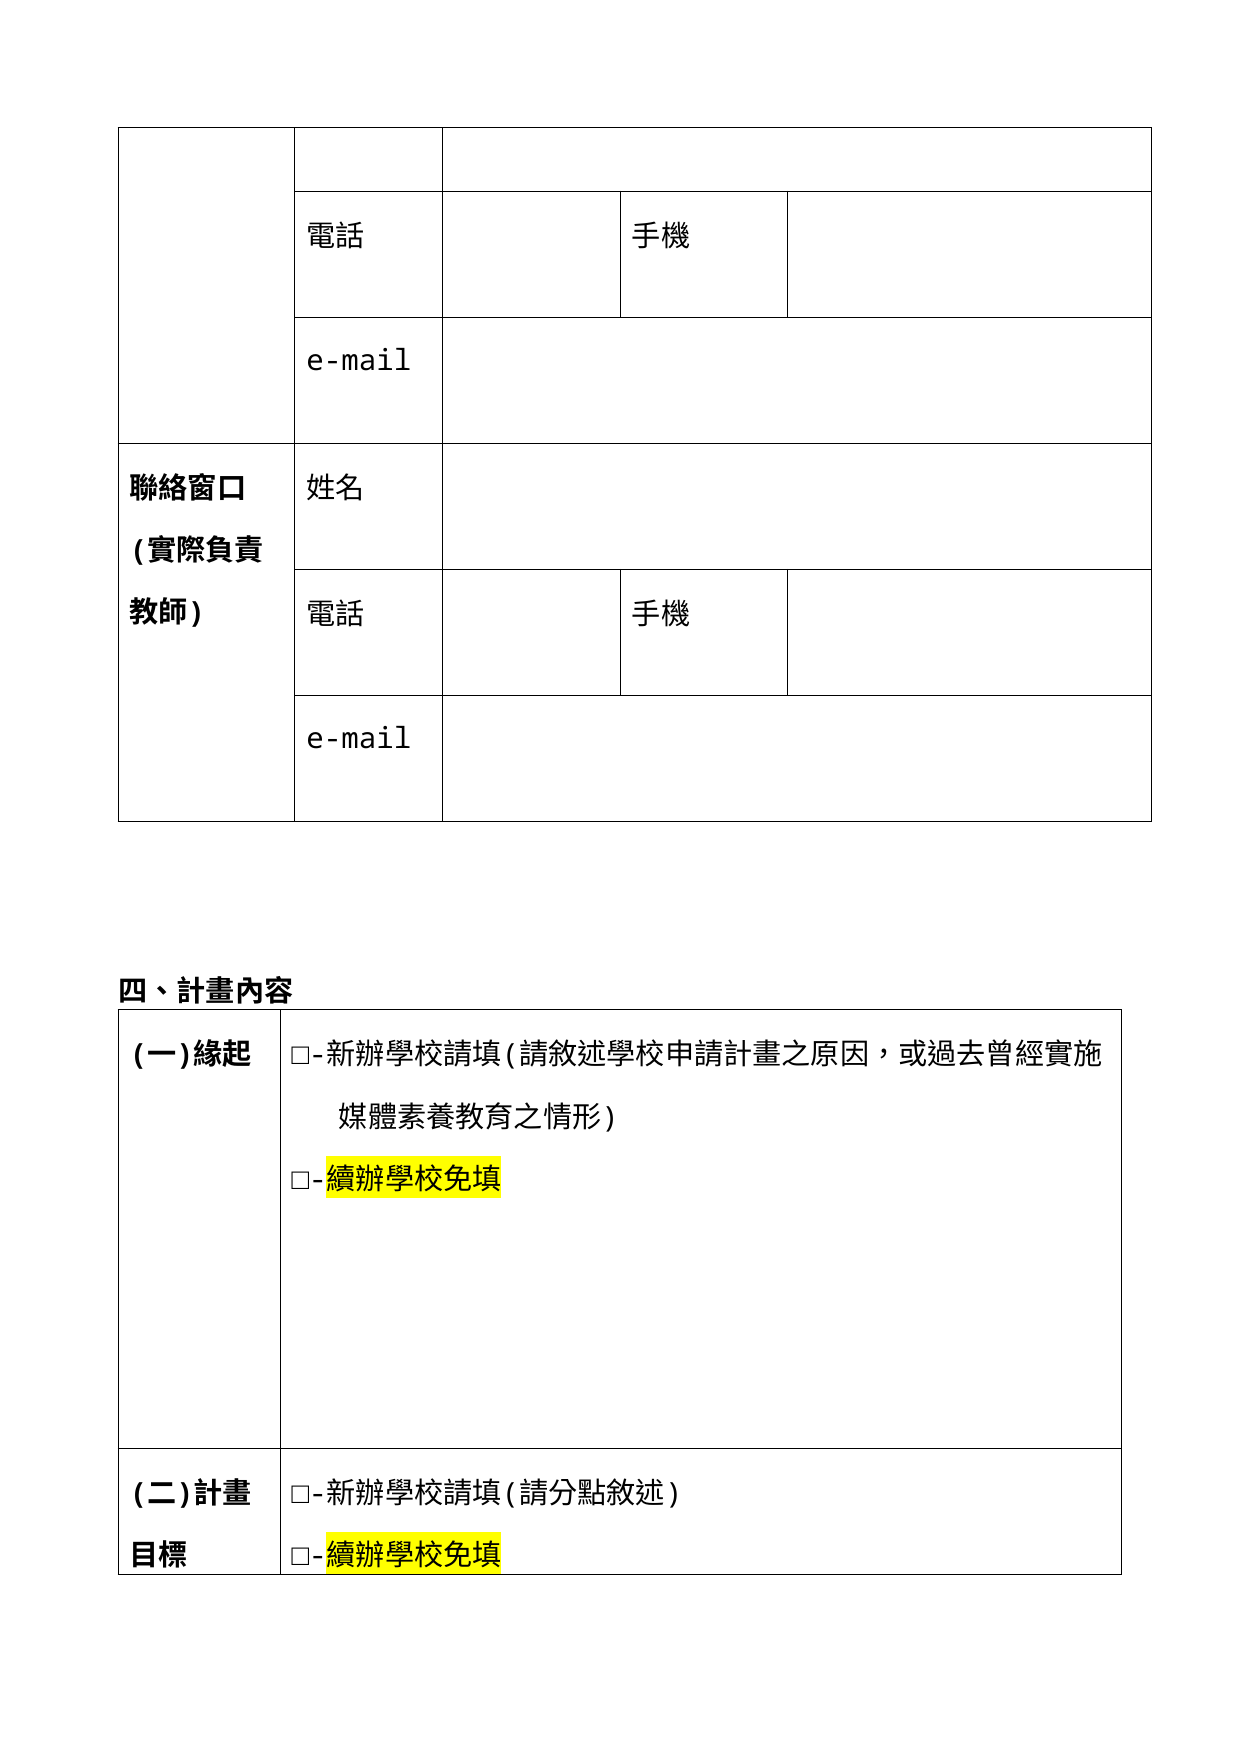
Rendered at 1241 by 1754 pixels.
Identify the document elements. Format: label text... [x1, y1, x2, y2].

table_cell [443, 128, 1151, 191]
table_header (一)緣起 [119, 1010, 280, 1448]
table_cell [119, 128, 294, 443]
table_cell [788, 192, 1151, 317]
text 四、計畫內容 [118, 947, 1122, 1009]
table_cell [443, 192, 620, 317]
table_cell [443, 696, 1151, 821]
table_cell 聯絡窗口(實際負責教師) [119, 444, 294, 821]
table_header □-新辦學校請填(請敘述學校申請計畫之原因，或過去曾經實施媒體素養教育之情形) □-續辦學校免填 [281, 1010, 1121, 1448]
table_cell 電話 [295, 192, 442, 317]
table_cell □-新辦學校請填(請分點敘述) □-續辦學校免填 [281, 1449, 1121, 1574]
table_cell 電話 [295, 570, 442, 695]
table_cell 手機 [621, 192, 787, 317]
table_cell e-mail [295, 318, 442, 443]
table_cell [443, 444, 1151, 569]
table_cell (二)計畫目標 [119, 1449, 280, 1574]
table_cell [295, 128, 442, 191]
table_cell 手機 [621, 570, 787, 695]
table_cell [443, 318, 1151, 443]
table_cell 姓名 [295, 444, 442, 569]
table_cell [443, 570, 620, 695]
table_cell [788, 570, 1151, 695]
table_cell e-mail [295, 696, 442, 821]
